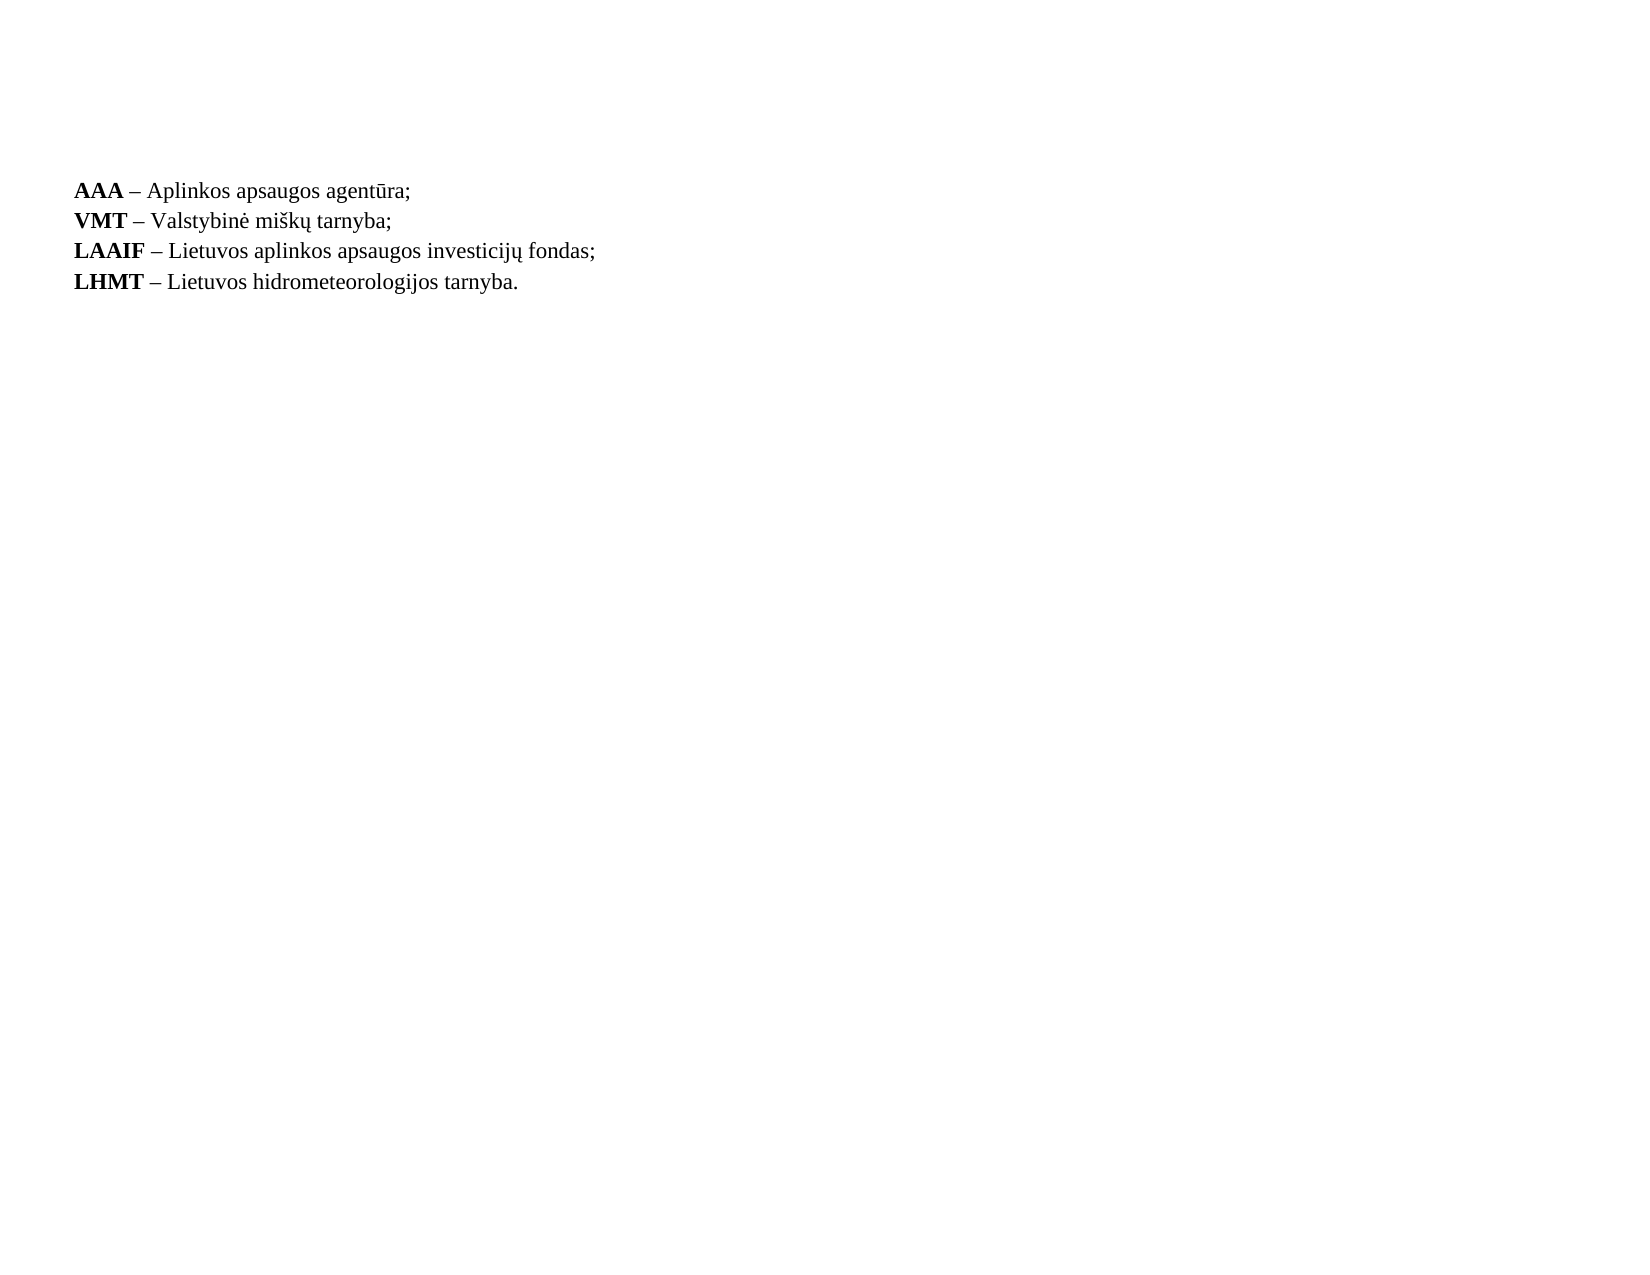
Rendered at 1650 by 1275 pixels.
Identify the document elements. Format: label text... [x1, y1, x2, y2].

text LAAIF – Lietuvos aplinkos apsaugos investicijų fondas; [74, 238, 1565, 264]
text VMT – Valstybinė miškų tarnyba; [74, 207, 1565, 234]
text AAA – Aplinkos apsaugos agentūra; [74, 177, 1565, 203]
text LHMT – Lietuvos hidrometeorologijos tarnyba. [74, 268, 1565, 294]
